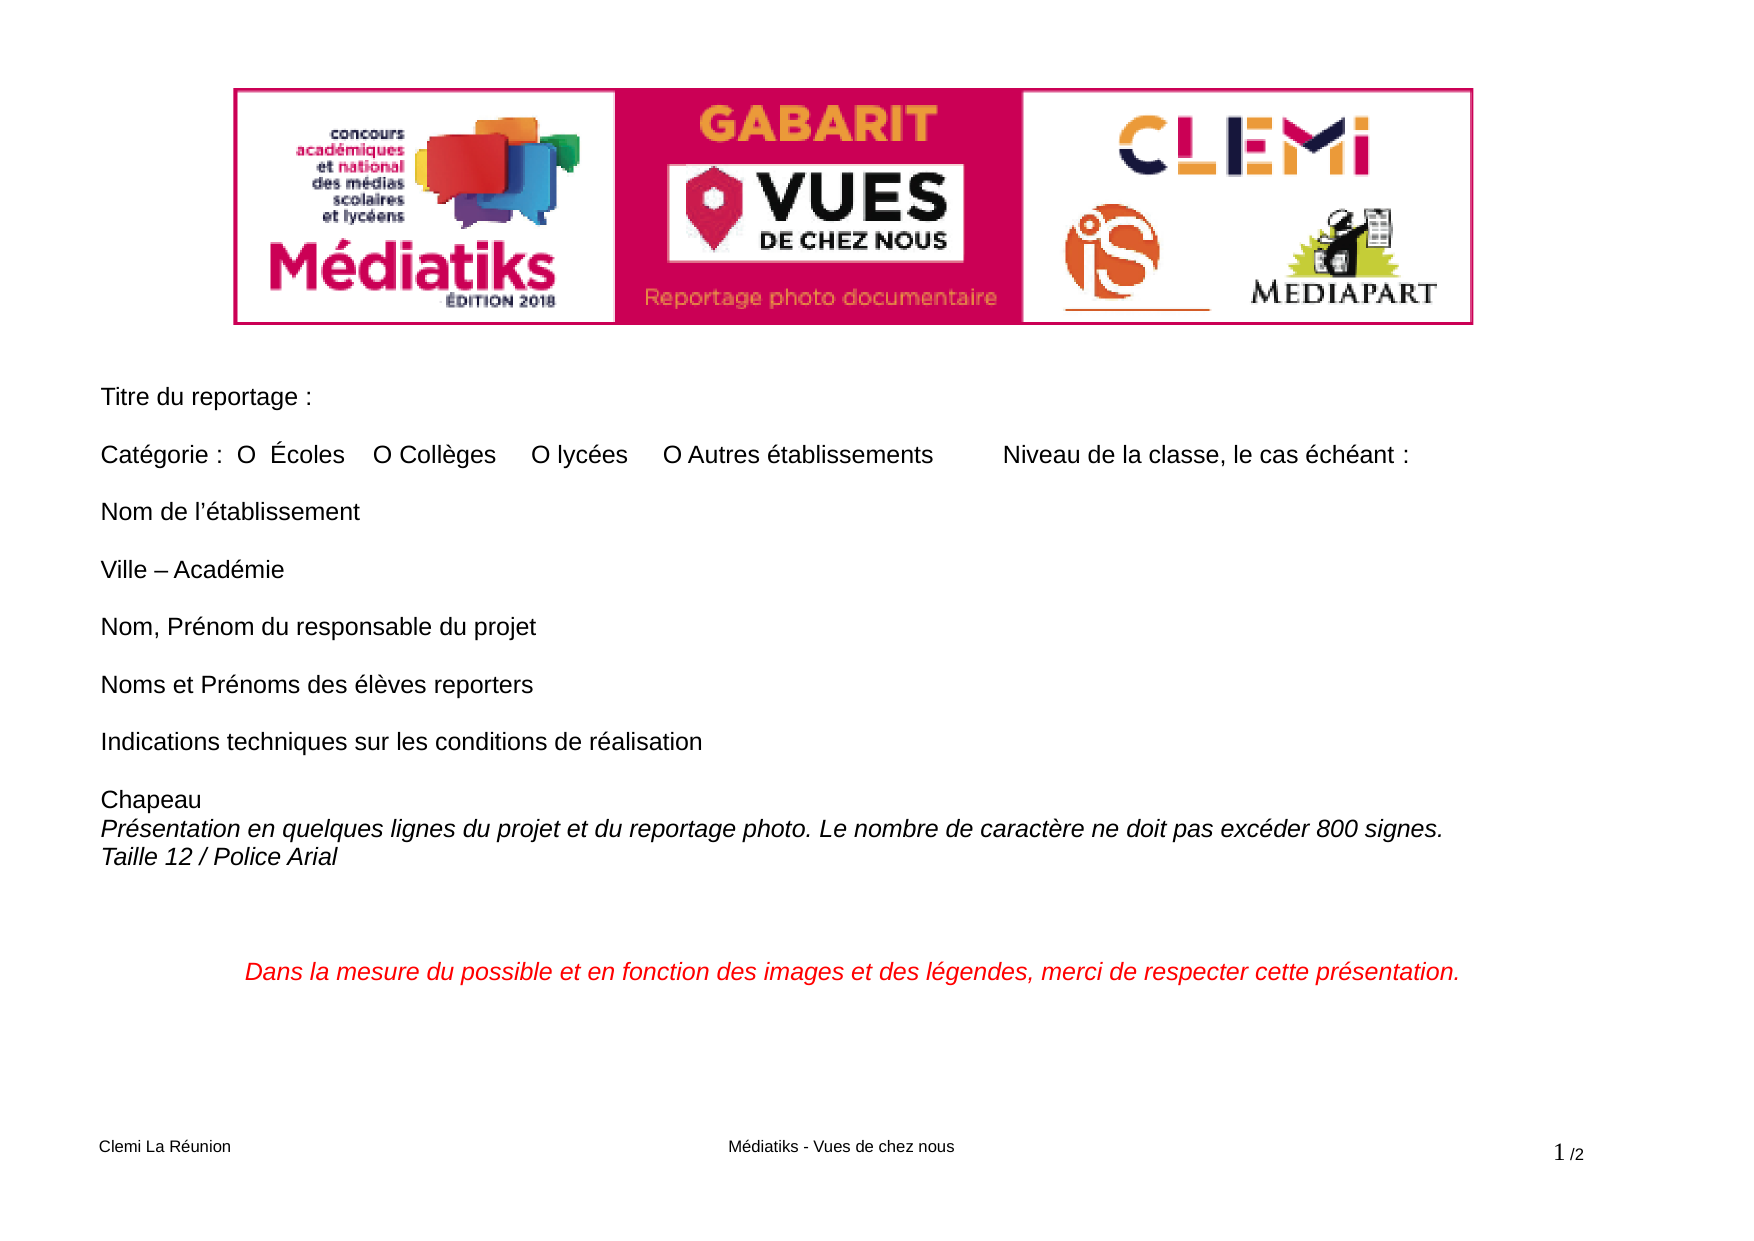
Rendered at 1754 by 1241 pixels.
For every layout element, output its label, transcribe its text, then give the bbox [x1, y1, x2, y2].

text Catégorie : O Écoles O Collèges O lycées O Autres établissements Niveau de la classe, le cas échéant : [100, 440, 1606, 469]
text Nom, Prénom du responsable du projet [100, 612, 1606, 641]
text Chapeau [100, 785, 1606, 814]
text Titre du reportage : [100, 382, 1606, 411]
text Ville – Académie [100, 555, 1606, 584]
text Présentation en quelques lignes du projet et du reportage photo. Le nombre de caractère ne doit pas excéder 800 signes. [100, 814, 1606, 842]
picture [233, 88, 1474, 325]
text Dans la mesure du possible et en fonction des images et des légendes, merci de respecter cette présentation. [100, 957, 1606, 986]
text Nom de l’établissement [100, 497, 1606, 526]
text Noms et Prénoms des élèves reporters [100, 670, 1606, 699]
text Indications techniques sur les conditions de réalisation [100, 727, 1606, 756]
text Taille 12 / Police Arial [100, 842, 1606, 871]
